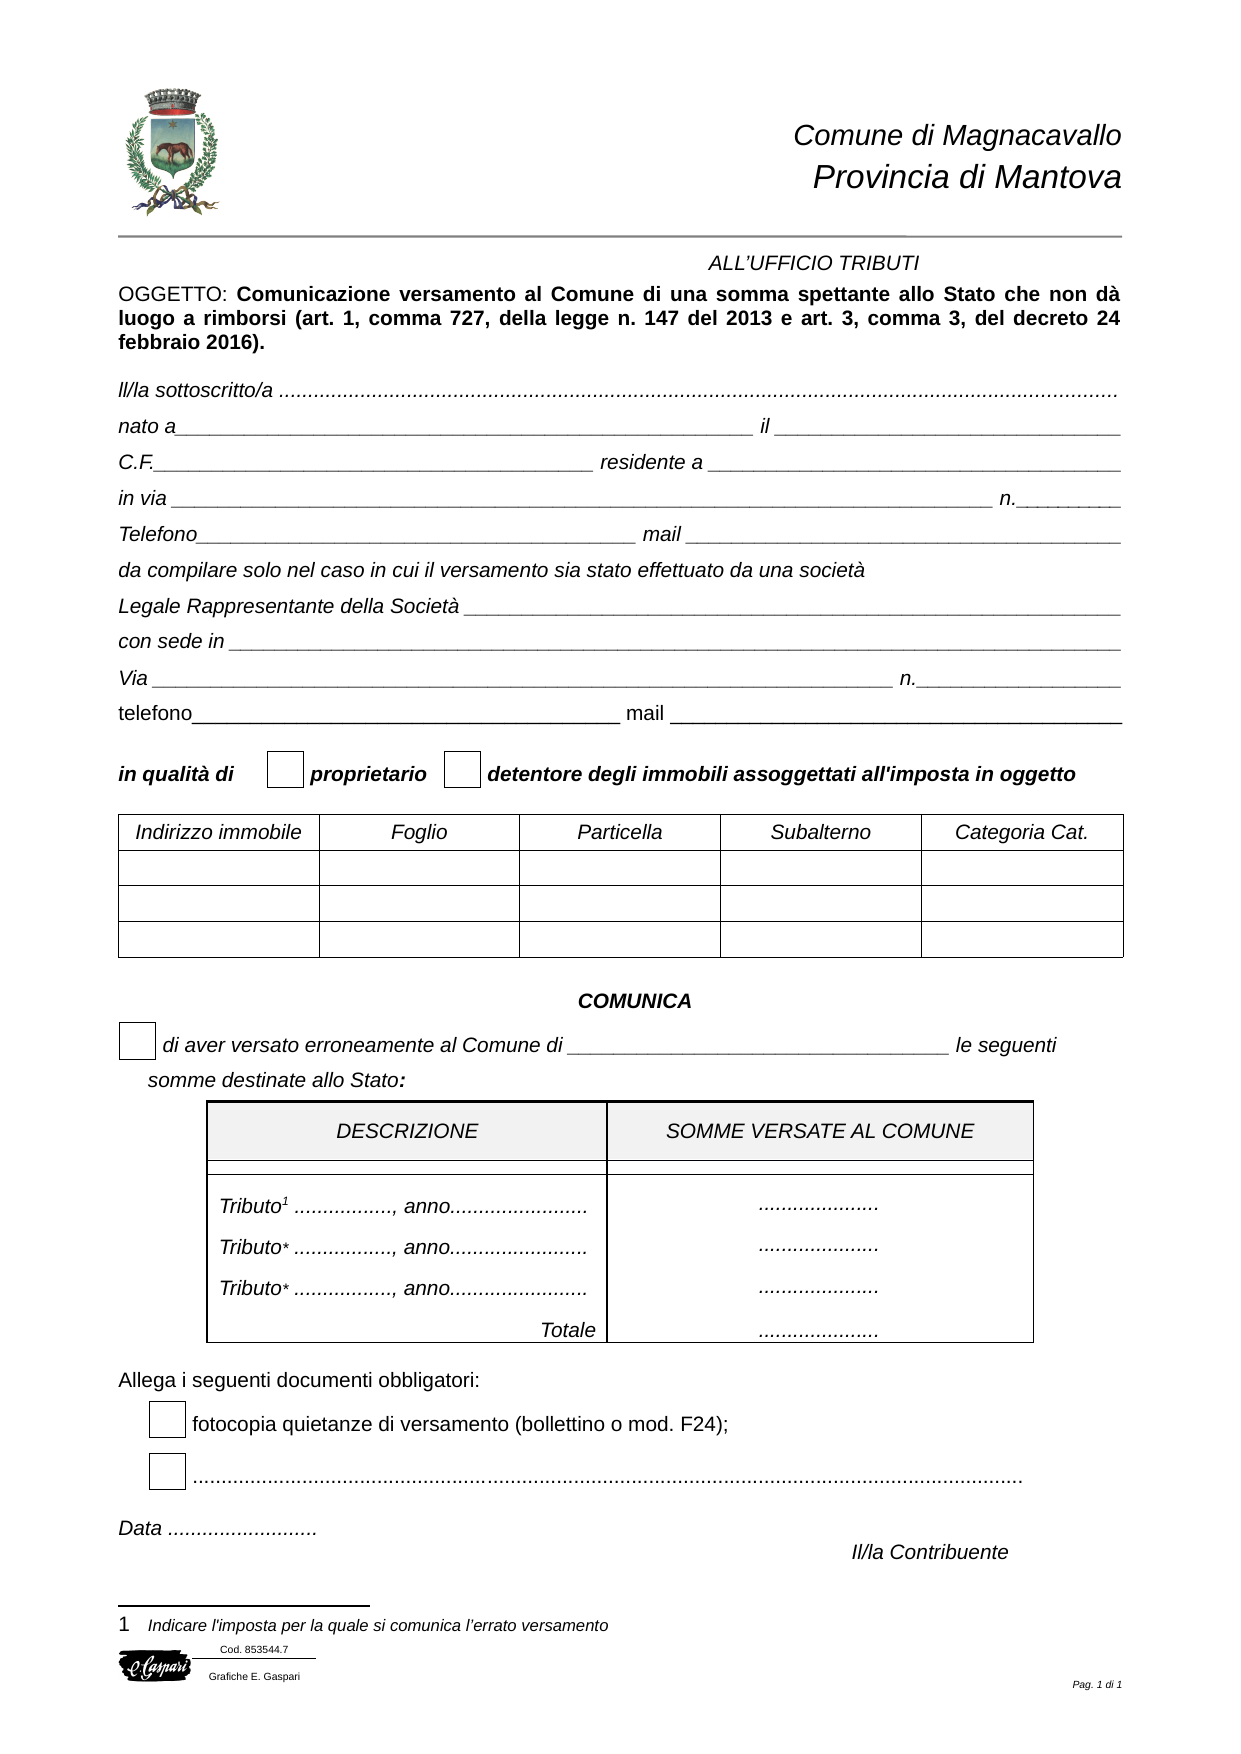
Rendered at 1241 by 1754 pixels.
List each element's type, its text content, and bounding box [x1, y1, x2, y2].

text Via ________________________________________________________________ n. [118, 665, 1122, 689]
text ll/la sottoscritto/a [118, 378, 1122, 402]
table_cell ..................... [608, 1300, 1033, 1342]
text Allega i seguenti documenti obbligatori: [118, 1368, 1093, 1392]
picture [122, 87, 224, 219]
table_cell [320, 886, 519, 921]
table_cell Tributo* ................., anno........................ [208, 1259, 606, 1300]
text fotocopia quietanze di versamento (bollettino o mod. F24); [148, 1400, 1092, 1438]
text OGGETTO: Comunicazione versamento al Comune di una somma spettante allo Stato che non dà luogo a rimborsi (art. 1, comma 727, della legge n. 147 del 2013 e art. 3, comma 3, del decreto 24 febbraio 2016). [118, 282, 1122, 354]
text in via _______________________________________________________________________ n. [118, 486, 1122, 509]
table_cell [119, 922, 319, 957]
text Legale Rappresentante della Società [118, 593, 1122, 617]
table_cell [721, 922, 921, 957]
table_cell [922, 922, 1123, 957]
table_cell [721, 851, 921, 885]
table_header Particella [520, 815, 720, 850]
text Comune di Magnacavallo [224, 118, 1122, 152]
table_header SOMME VERSATE AL COMUNE [608, 1103, 1033, 1159]
table_header Subalterno [721, 815, 921, 850]
text con sede in [118, 629, 1122, 653]
table_cell [608, 1161, 1033, 1174]
table_cell [922, 886, 1123, 921]
table_cell [520, 922, 720, 957]
text Telefono______________________________________ mail [118, 522, 1122, 546]
text da compilare solo nel caso in cui il versamento sia stato effettuato da una società [118, 557, 1122, 581]
table_cell Tributo ................., anno........................ [208, 1175, 606, 1217]
table_cell [520, 851, 720, 885]
table_cell [208, 1161, 606, 1174]
table_cell [320, 851, 519, 885]
text Data .......................... [118, 1516, 1122, 1540]
text C.F.______________________________________ residente a [118, 450, 1122, 474]
table_header Indirizzo immobile [119, 815, 319, 850]
text Provincia di Mantova [224, 157, 1122, 195]
table_cell [320, 922, 519, 957]
table_cell [119, 886, 319, 921]
text ................................................................................................................................................ [148, 1452, 1092, 1490]
table_cell ..................... [608, 1175, 1033, 1217]
table_cell [922, 851, 1123, 885]
table_cell Totale [208, 1300, 606, 1342]
table_cell [721, 886, 921, 921]
text nato a__________________________________________________ il [118, 414, 1122, 438]
text telefono_____________________________________ mail [118, 701, 1122, 725]
table_header DESCRIZIONE [208, 1103, 606, 1159]
table_cell ..................... [608, 1259, 1033, 1300]
table_cell [119, 851, 319, 885]
table_header Foglio [320, 815, 519, 850]
text Il/la Contribuente [738, 1540, 1122, 1564]
table_header Categoria Cat. [922, 815, 1123, 850]
table_cell [520, 886, 720, 921]
picture [118, 1650, 191, 1682]
text di aver versato erroneamente al Comune di _________________________________ le seguenti somme destinate allo Stato: [118, 1021, 1122, 1092]
text COMUNICA [118, 989, 1122, 1013]
text in qualità di proprietario detentore degli immobili assoggettati all'imposta in oggetto [118, 750, 1093, 788]
text ALL’UFFICIO TRIBUTI [709, 251, 1122, 275]
table_cell Tributo* ................., anno........................ [208, 1218, 606, 1259]
table_cell ..................... [608, 1218, 1033, 1259]
